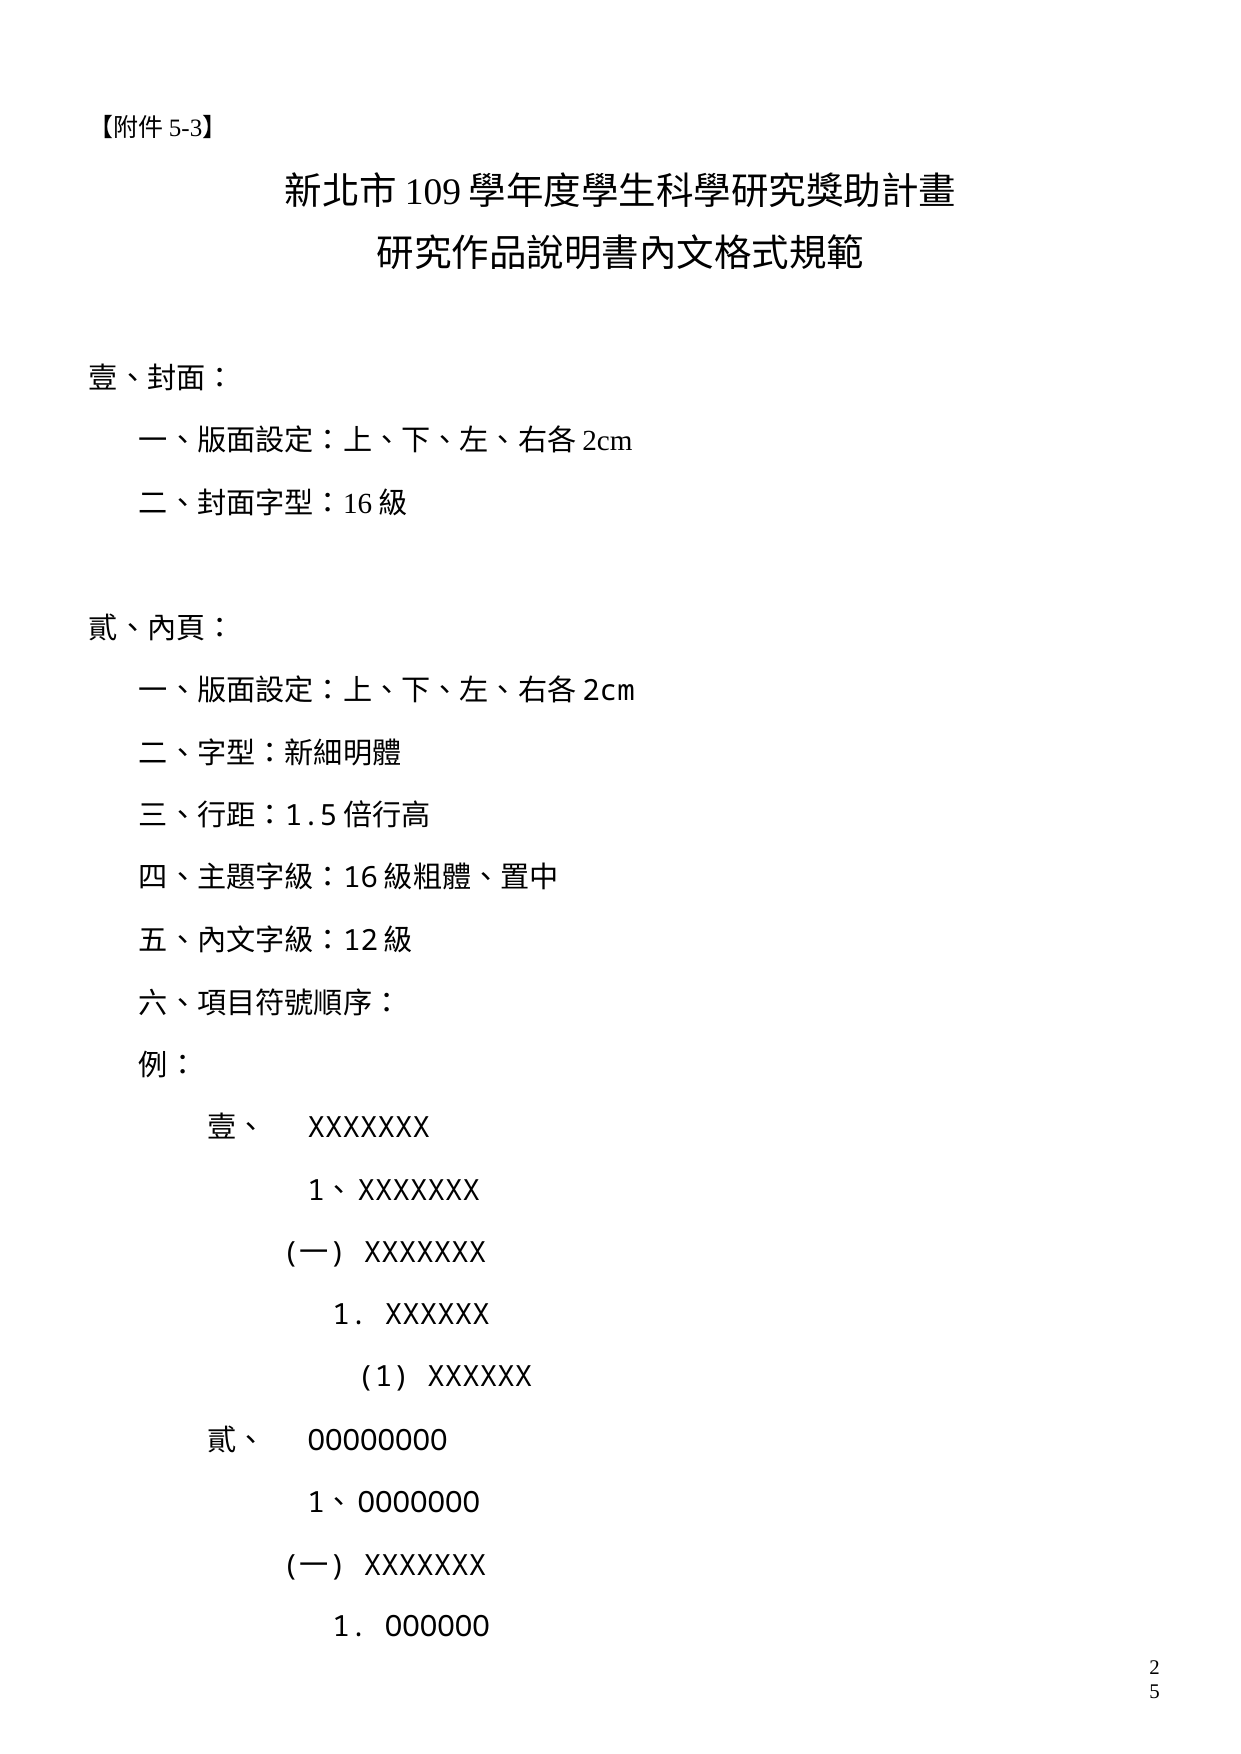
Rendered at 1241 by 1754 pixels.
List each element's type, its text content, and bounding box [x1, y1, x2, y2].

text 貳、內頁： [89, 584, 1152, 646]
text 壹、封面： [89, 334, 1152, 396]
text 新北市109學年度學生科學研究獎助計畫 [89, 146, 1152, 209]
text 研究作品說明書內文格式規範 [89, 209, 1152, 271]
table_header XXXXXXX XXXXXXX (一) XXXXXXX 1. XXXXXX (1) XXXXXX OOOOOOOO OOOOOOO (一) XXXXXXX 1. OOOOOO [204, 1084, 717, 1646]
text 一、版面設定：上、下、左、右各2cm [139, 396, 1152, 459]
text 一、版面設定：上、下、左、右各2cm [139, 646, 1152, 709]
text 三、行距：1.5倍行高 [139, 771, 1152, 834]
text 二、字型：新細明體 [139, 709, 1152, 771]
text 五、內文字級：12級 [139, 896, 1152, 959]
text 二、封面字型：16級 [139, 459, 1152, 521]
text 四、主題字級：16級粗體、置中 [139, 834, 1152, 896]
text 六、項目符號順序： 例： [139, 959, 1152, 1084]
text 【附件5-3】 [89, 84, 1152, 146]
